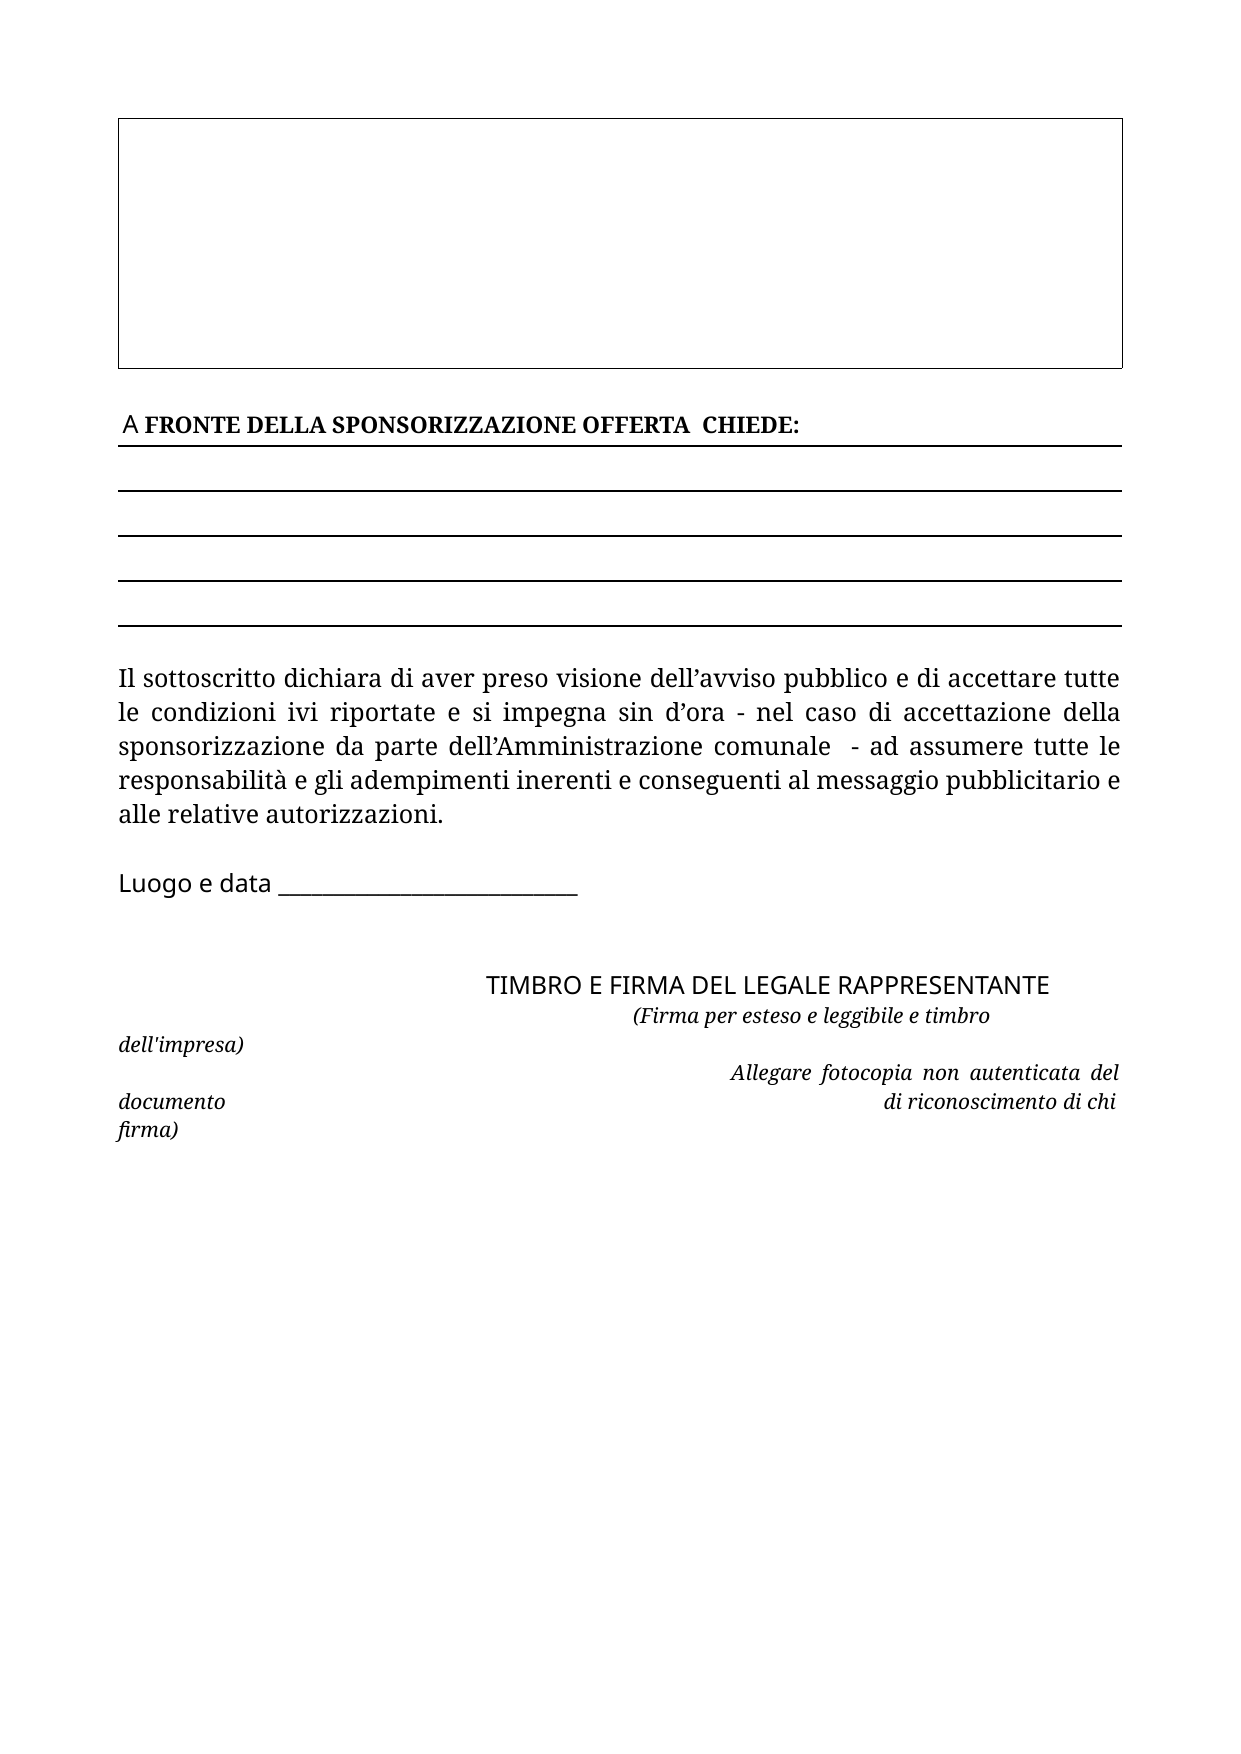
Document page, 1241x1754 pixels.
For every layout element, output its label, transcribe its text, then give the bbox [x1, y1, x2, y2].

text Luogo e data ___________________________ [118, 865, 1122, 899]
text Il sottoscritto dichiara di aver preso visione dell’avviso pubblico e di accettare tutte le condizioni ivi riportate e si impegna sin d’ora - nel caso di accettazione della sponsorizzazione da parte dell’Amministrazione comunale - ad assumere tutte le responsabilità e gli adempimenti inerenti e conseguenti al messaggio pubblicitario e alle relative autorizzazioni. [118, 661, 1122, 831]
text TIMBRO E FIRMA DEL LEGALE RAPPRESENTANTE [118, 967, 1122, 1001]
text A FRONTE DELLA SPONSORIZZAZIONE OFFERTA CHIEDE: [118, 402, 1122, 445]
text Allegare fotocopia non autenticata del documento di riconoscimento di chi firma) [81, 1058, 1122, 1144]
text (Firma per esteso e leggibile e timbro dell'impresa) [118, 1001, 1122, 1058]
table_header [119, 119, 1122, 368]
